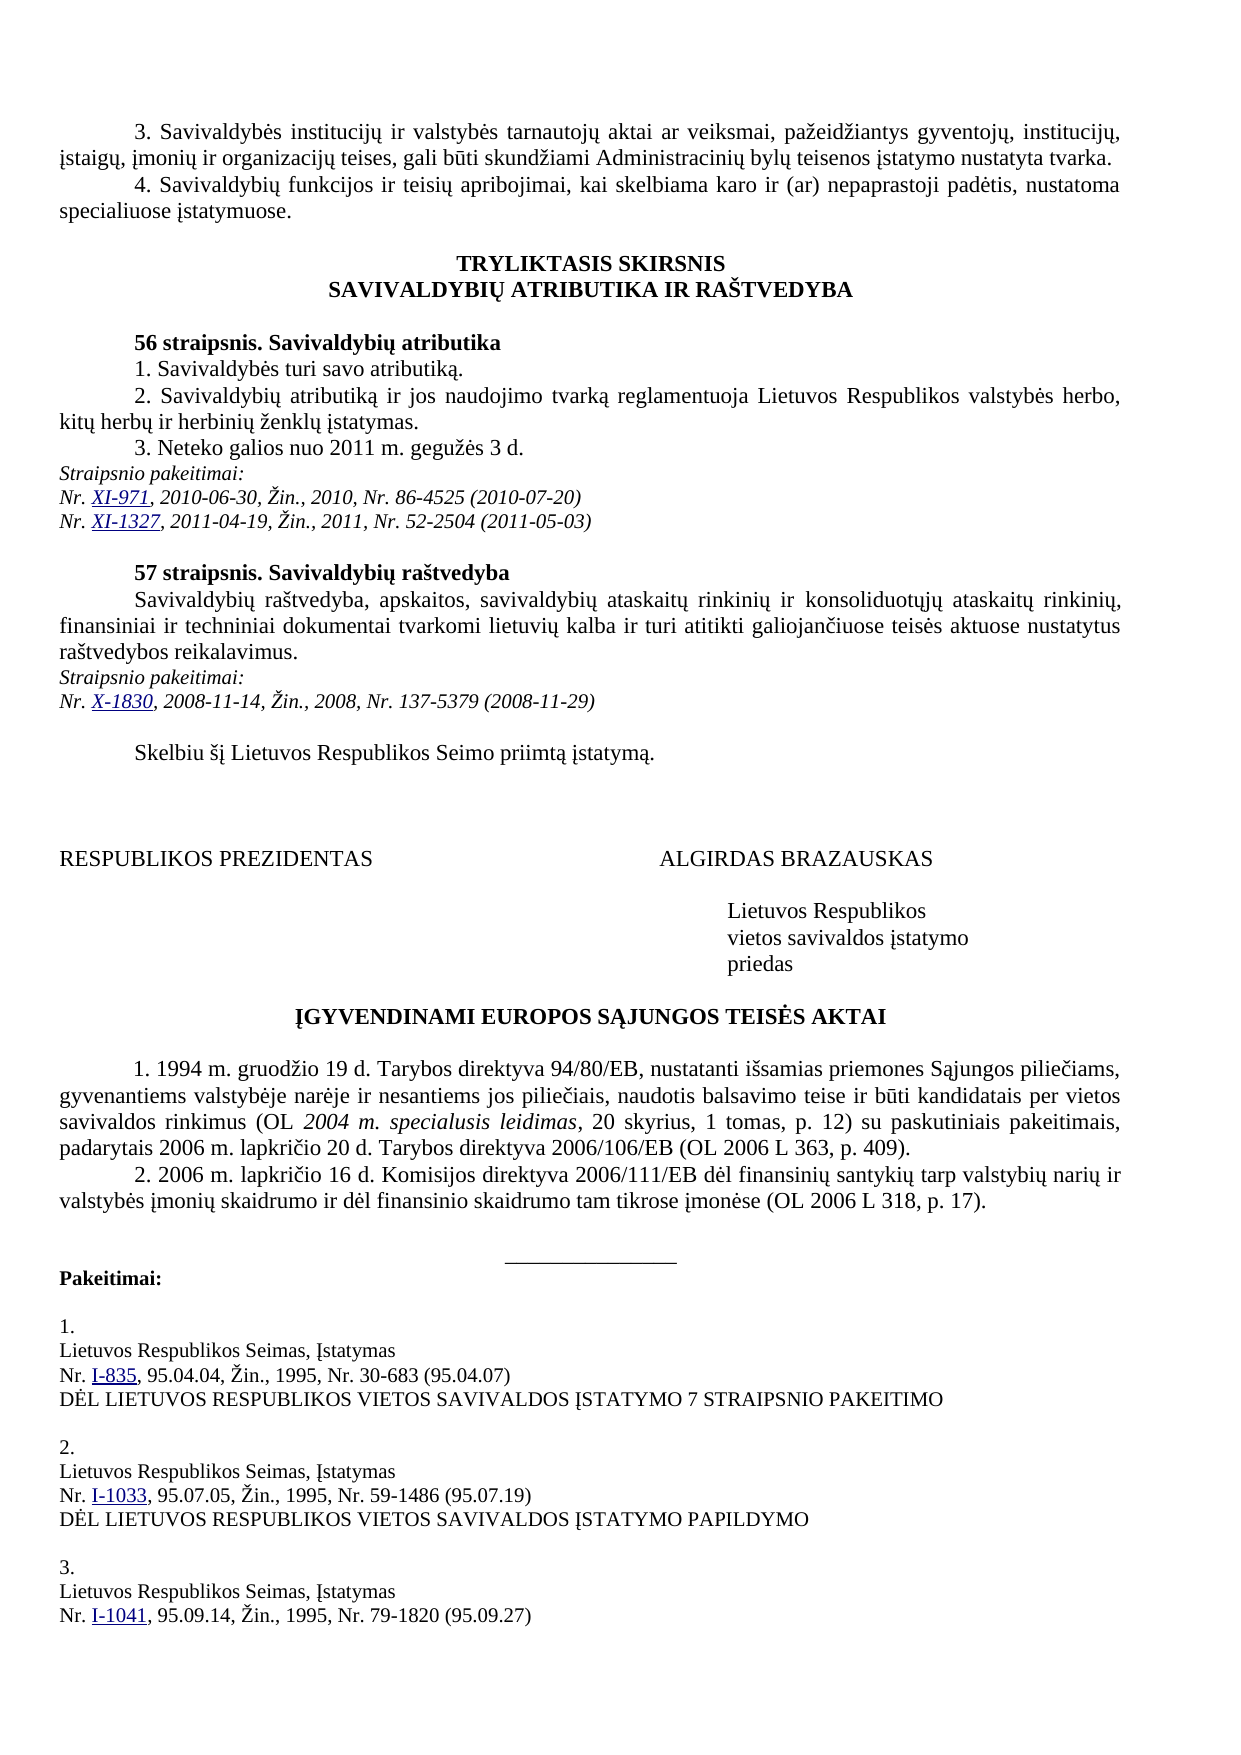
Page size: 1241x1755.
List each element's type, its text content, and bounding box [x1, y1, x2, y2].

text Lietuvos Respublikos Seimas, Įstatymas [59, 1579, 1122, 1603]
text Lietuvos Respublikos Seimas, Įstatymas [59, 1459, 1122, 1483]
text DĖL LIETUVOS RESPUBLIKOS VIETOS SAVIVALDOS ĮSTATYMO PAPILDYMO [59, 1507, 1122, 1531]
text Nr. XI-1327, 2011-04-19, Žin., 2011, Nr. 52-2504 (2011-05-03) [59, 509, 1122, 533]
text Straipsnio pakeitimai: [59, 665, 1122, 689]
text 3. [59, 1555, 1122, 1579]
text Lietuvos Respublikos Seimas, Įstatymas [59, 1338, 1122, 1362]
text Skelbiu šį Lietuvos Respublikos Seimo priimtą įstatymą. [59, 739, 1122, 766]
text Savivaldybių raštvedyba, apskaitos, savivaldybių ataskaitų rinkinių ir konsoliduotųjų ataskaitų rinkinių, finansiniai ir techniniai dokumentai tvarkomi lietuvių kalba ir turi atitikti galiojančiuose teisės aktuose nustatytus raštvedybos reikalavimus. [59, 586, 1122, 665]
text Pakeitimai: [59, 1266, 1122, 1290]
text 1. Savivaldybės turi savo atributiką. [59, 355, 1122, 382]
text vietos savivaldos įstatymo [59, 924, 1122, 950]
text 2. Savivaldybių atributiką ir jos naudojimo tvarką reglamentuoja Lietuvos Respublikos valstybės herbo, kitų herbų ir herbinių ženklų įstatymas. [59, 382, 1122, 434]
text Straipsnio pakeitimai: [59, 461, 1122, 485]
text Nr. I-835, 95.04.04, Žin., 1995, Nr. 30-683 (95.04.07) [59, 1362, 1122, 1387]
text 3. Savivaldybės institucijų ir valstybės tarnautojų aktai ar veiksmai, pažeidžiantys gyventojų, institucijų, įstaigų, įmonių ir organizacijų teises, gali būti skundžiami Administracinių bylų teisenos įstatymo nustatyta tvarka. [59, 118, 1122, 171]
text 1. [59, 1314, 1122, 1338]
text priedas [59, 950, 1122, 976]
text SAVIVALDYBIŲ ATRIBUTIKA IR RAŠTVEDYBA [59, 276, 1122, 303]
text Nr. X-1830, 2008-11-14, Žin., 2008, Nr. 137-5379 (2008-11-29) [59, 689, 1122, 713]
text 57 straipsnis. Savivaldybių raštvedyba [59, 559, 1122, 586]
text 56 straipsnis. Savivaldybių atributika [59, 329, 1122, 355]
text 2. 2006 m. lapkričio 16 d. Komisijos direktyva 2006/111/EB dėl finansinių santykių tarp valstybių narių ir valstybės įmonių skaidrumo ir dėl finansinio skaidrumo tam tikrose įmonėse (OL 2006 L 318, p. 17). [59, 1161, 1122, 1213]
text 1. 1994 m. gruodžio 19 d. Tarybos direktyva 94/80/EB, nustatanti išsamias priemones Sąjungos piliečiams, gyvenantiems valstybėje narėje ir nesantiems jos piliečiais, naudotis balsavimo teise ir būti kandidatais per vietos savivaldos rinkimus (OL 2004 m. specialusis leidimas, 20 skyrius, 1 tomas, p. 12) su paskutiniais pakeitimais, padarytais 2006 m. lapkričio 20 d. Tarybos direktyva 2006/106/EB (OL 2006 L 363, p. 409). [59, 1055, 1122, 1161]
text ĮGYVENDINAMI EUROPOS SĄJUNGOS TEISĖS AKTAI [59, 1003, 1122, 1029]
text Nr. I-1033, 95.07.05, Žin., 1995, Nr. 59-1486 (95.07.19) [59, 1483, 1122, 1507]
text Nr. I-1041, 95.09.14, Žin., 1995, Nr. 79-1820 (95.09.27) [59, 1603, 1122, 1627]
text Nr. XI-971, 2010-06-30, Žin., 2010, Nr. 86-4525 (2010-07-20) [59, 485, 1122, 509]
subtitle TRYLIKTASIS SKIRSNIS [59, 250, 1122, 276]
text DĖL LIETUVOS RESPUBLIKOS VIETOS SAVIVALDOS ĮSTATYMO 7 STRAIPSNIO PAKEITIMO [59, 1387, 1122, 1411]
text 4. Savivaldybių funkcijos ir teisių apribojimai, kai skelbiama karo ir (ar) nepaprastoji padėtis, nustatoma specialiuose įstatymuose. [59, 171, 1122, 223]
text 2. [59, 1435, 1122, 1459]
text _______________ [59, 1240, 1122, 1266]
text Lietuvos Respublikos [59, 897, 1122, 924]
text RESPUBLIKOS PREZIDENTAS ALGIRDAS BRAZAUSKAS [59, 844, 1122, 871]
text 3. Neteko galios nuo 2011 m. gegužės 3 d. [59, 434, 1122, 461]
